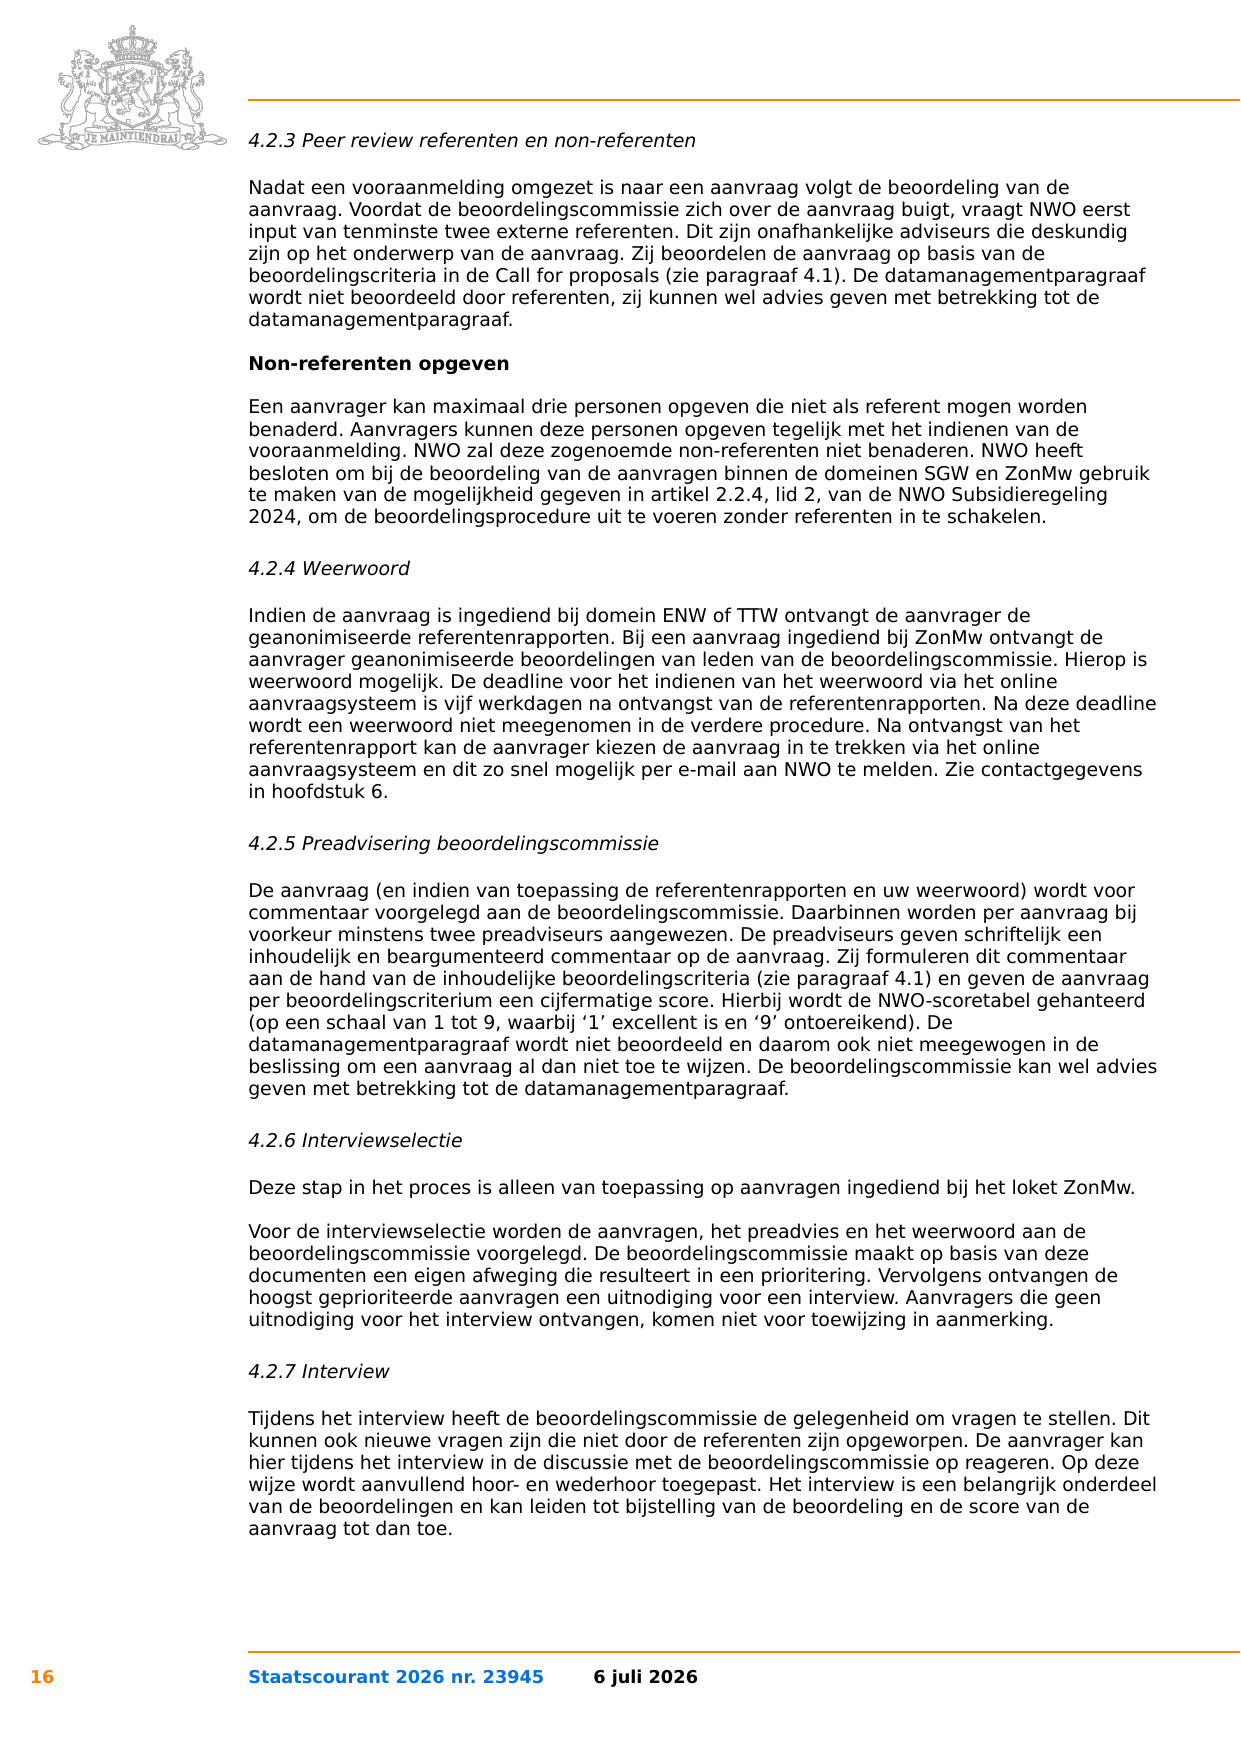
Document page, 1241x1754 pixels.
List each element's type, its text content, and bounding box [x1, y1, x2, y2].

text Een aanvrager kan maximaal drie personen opgeven die niet als referent mogen worden benaderd. Aanvragers kunnen deze personen opgeven tegelijk met het indienen van de vooraanmelding. NWO zal deze zogenoemde non-referenten niet benaderen. NWO heeft besloten om bij de beoordeling van de aanvragen binnen de domeinen SGW en ZonMw gebruik te maken van de mogelijkheid gegeven in artikel 2.2.4, lid 2, van de NWO Subsidieregeling 2024, om de beoordelingsprocedure uit te voeren zonder referenten in te schakelen. [248, 396, 1163, 528]
text Deze stap in het proces is alleen van toepassing op aanvragen ingediend bij het loket ZonMw. [248, 1177, 1163, 1199]
subtitle Non-referenten opgeven [248, 353, 1163, 374]
picture [38, 25, 227, 150]
text Nadat een vooraanmelding omgezet is naar een aanvraag volgt de beoordeling van de aanvraag. Voordat de beoordelingscommissie zich over de aanvraag buigt, vraagt NWO eerst input van tenminste twee externe referenten. Dit zijn onafhankelijke adviseurs die deskundig zijn op het onderwerp van de aanvraag. Zij beoordelen de aanvraag op basis van de beoordelingscriteria in de Call for proposals (zie paragraaf 4.1). De datamanagementparagraaf wordt niet beoordeeld door referenten, zij kunnen wel advies geven met betrekking tot de datamanagementparagraaf. [248, 177, 1163, 331]
text Voor de interviewselectie worden de aanvragen, het preadvies en het weerwoord aan de beoordelingscommissie voorgelegd. De beoordelingscommissie maakt op basis van deze documenten een eigen afweging die resulteert in een prioritering. Vervolgens ontvangen de hoogst geprioriteerde aanvragen een uitnodiging voor een interview. Aanvragers die geen uitnodiging voor het interview ontvangen, komen niet voor toewijzing in aanmerking. [248, 1221, 1163, 1331]
subtitle 4.2.7 Interview [248, 1361, 1163, 1383]
text Indien de aanvraag is ingediend bij domein ENW of TTW ontvangt de aanvrager de geanonimiseerde referentenrapporten. Bij een aanvraag ingediend bij ZonMw ontvangt de aanvrager geanonimiseerde beoordelingen van leden van de beoordelingscommissie. Hierop is weerwoord mogelijk. De deadline voor het indienen van het weerwoord via het online aanvraagsysteem is vijf werkdagen na ontvangst van de referentenrapporten. Na deze deadline wordt een weerwoord niet meegenomen in de verdere procedure. Na ontvangst van het referentenrapport kan de aanvrager kiezen de aanvraag in te trekken via het online aanvraagsysteem en dit zo snel mogelijk per e-mail aan NWO te melden. Zie contactgegevens in hoofdstuk 6. [248, 605, 1163, 803]
subtitle 4.2.4 Weerwoord [248, 558, 1163, 580]
subtitle 4.2.6 Interviewselectie [248, 1130, 1163, 1152]
text Tijdens het interview heeft de beoordelingscommissie de gelegenheid om vragen te stellen. Dit kunnen ook nieuwe vragen zijn die niet door de referenten zijn opgeworpen. De aanvrager kan hier tijdens het interview in de discussie met de beoordelingscommissie op reageren. Op deze wijze wordt aanvullend hoor- en wederhoor toegepast. Het interview is een belangrijk onderdeel van de beoordelingen en kan leiden tot bijstelling van de beoordeling en de score van de aanvraag tot dan toe. [248, 1408, 1163, 1539]
text De aanvraag (en indien van toepassing de referentenrapporten en uw weerwoord) wordt voor commentaar voorgelegd aan de beoordelingscommissie. Daarbinnen worden per aanvraag bij voorkeur minstens twee preadviseurs aangewezen. De preadviseurs geven schriftelijk een inhoudelijk en beargumenteerd commentaar op de aanvraag. Zij formuleren dit commentaar aan de hand van de inhoudelijke beoordelingscriteria (zie paragraaf 4.1) en geven de aanvraag per beoordelingscriterium een cijfermatige score. Hierbij wordt de NWO-scoretabel gehanteerd (op een schaal van 1 tot 9, waarbij ‘1’ excellent is en ‘9’ ontoereikend). De datamanagementparagraaf wordt niet beoordeeld en daarom ook niet meegewogen in de beslissing om een aanvraag al dan niet toe te wijzen. De beoordelingscommissie kan wel advies geven met betrekking tot de datamanagementparagraaf. [248, 880, 1163, 1100]
subtitle 4.2.3 Peer review referenten en non-referenten [248, 130, 1163, 152]
subtitle 4.2.5 Preadvisering beoordelingscommissie [248, 833, 1163, 855]
